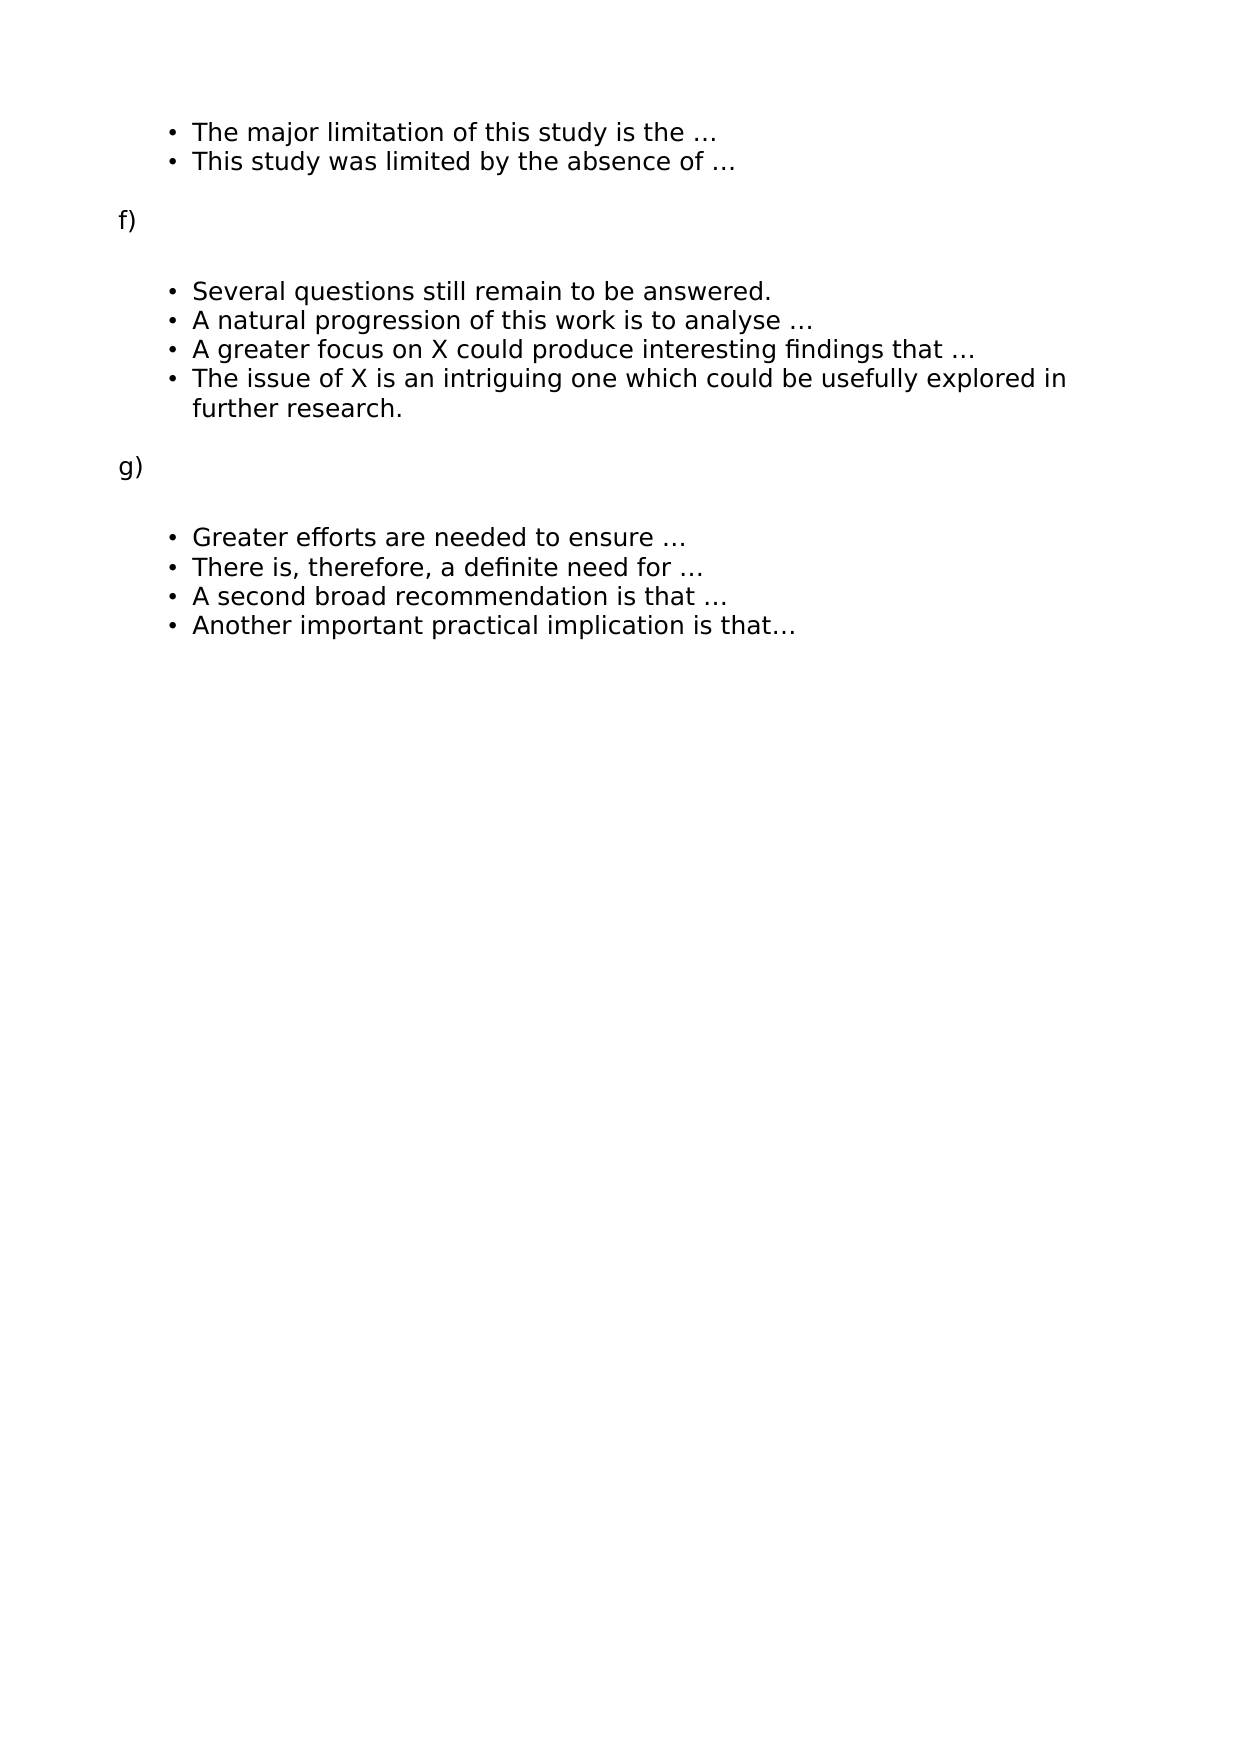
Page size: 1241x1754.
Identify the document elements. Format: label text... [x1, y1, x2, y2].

list Another important practical implication is that… [177, 611, 1122, 640]
list A greater focus on X could produce interesting findings that … [177, 335, 1122, 364]
list Several questions still remain to be answered. [177, 277, 1122, 306]
list A natural progression of this work is to analyse … [177, 306, 1122, 335]
text f) [118, 206, 1122, 235]
text g) [118, 452, 1122, 482]
list A second broad recommendation is that … [177, 582, 1122, 611]
list The issue of X is an intriguing one which could be usefully explored in further research. [177, 364, 1122, 423]
list Greater efforts are needed to ensure … [177, 523, 1122, 553]
list There is, therefore, a definite need for … [177, 553, 1122, 582]
list The major limitation of this study is the … [177, 118, 1122, 147]
list This study was limited by the absence of … [177, 147, 1122, 176]
